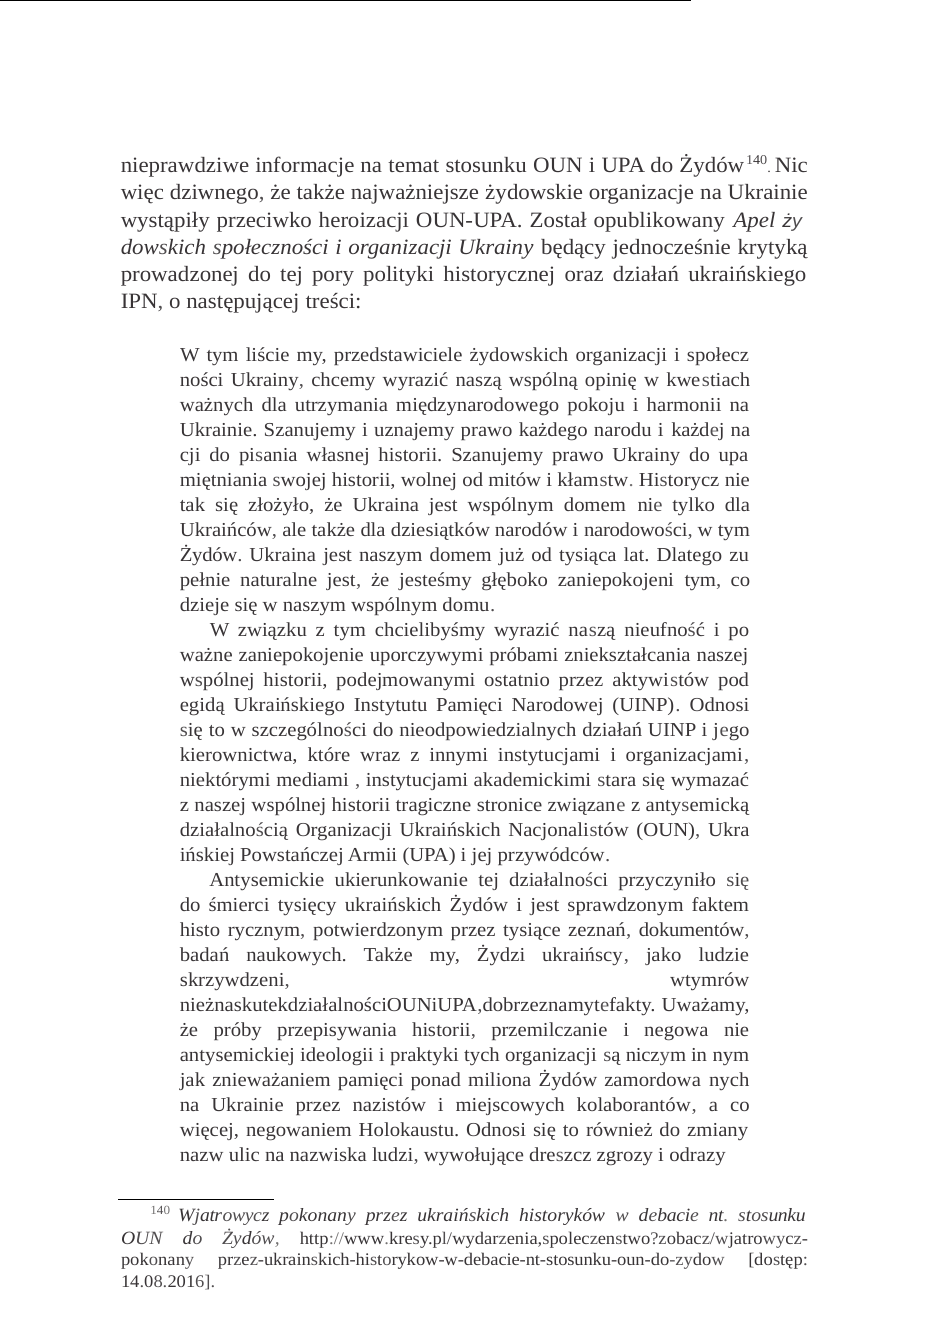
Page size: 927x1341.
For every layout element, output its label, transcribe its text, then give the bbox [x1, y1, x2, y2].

text 140 Wjatrowycz pokonany przez ukraińskich historyków w debacie nt. stosunku OUN do Żydów, http://www.kresy.pl/wydarzenia,spoleczenstwo?zobacz/wjatrowycz-pokonany­ przez-ukrainskich-historykow-w-debacie-nt-stosunku-oun-do-zydow [dostęp: 14.08.2016]. [121, 1202, 808, 1291]
text W związku z tym chcielibyśmy wyrazić naszą nieufność i po­ ważne zaniepokojenie uporczywymi próbami zniekształcania naszej wspólnej historii, podejmowanymi ostatnio przez aktywistów pod egidą Ukraińskiego Instytutu Pamięci Narodowej (UINP). Odnosi się to w szczególności do nieodpowiedzialnych działań UINP i jego kierownictwa, które wraz z innymi instytucjami i organizacjami, niektórymi mediami , instytucjami akademickimi stara się wymazać z naszej wspólnej historii tragiczne stronice związane z antysemicką działalnością Organizacji Ukraińskich Nacjonalistów (OUN), Ukra­ ińskiej Powstańczej Armii (UPA) i jej przywódców. [179, 618, 749, 866]
text W tym liście my, przedstawiciele żydowskich organizacji i społecz­ ności Ukrainy, chcemy wyrazić naszą wspólną opinię w kwestiach ważnych dla utrzymania międzynarodowego pokoju i harmonii na Ukrainie. Szanujemy i uznajemy prawo każdego narodu i każdej na­ cji do pisania własnej historii. Szanujemy prawo Ukrainy do upa­ miętniania swojej historii, wolnej od mitów i kłamstw. Historycz­ nie tak się złożyło, że Ukraina jest wspólnym domem nie tylko dla Ukraińców, ale także dla dziesiątków narodów i narodowości, w tym Żydów. Ukraina jest naszym domem już od tysiąca lat. Dlatego zu­ pełnie naturalne jest, że jesteśmy głęboko zaniepokojeni tym, co dzieje się w naszym wspólnym domu. [179, 343, 750, 616]
text nieprawdziwe informacje na temat stosunku OUN i UPA do Żydów140. Nic więc dziwnego, że także najważniejsze żydowskie organizacje na Ukrainie wystąpiły przeciwko heroizacji OUN-UPA. Został opublikowany Apel ży ­ dowskich społeczności i organizacji Ukrainy będący jednocześnie krytyką prowadzonej do tej pory polityki historycznej oraz działań ukraińskiego IPN, o następującej treści: [121, 152, 808, 313]
text Antysemickie ukierunkowanie tej działalności przyczyniło się do śmierci tysięcy ukraińskich Żydów i jest sprawdzonym faktem histo­ rycznym, potwierdzonym przez tysiące zeznań, dokumentów, badań naukowych. Także my, Żydzi ukraińscy, jako ludzie skrzywdzeni, wtymrów nieżnaskutekdziałalnościOUNiUPA,dobrzeznamytefakty. Uważamy, że próby przepisywania historii, przemilczanie i negowa­ nie antysemickiej ideologii i praktyki tych organizacji są niczym in­ nym jak znieważaniem pamięci ponad miliona Żydów zamordowa­ nych na Ukrainie przez nazistów i miejscowych kolaborantów, a co więcej, negowaniem Holokaustu. Odnosi się to również do zmiany nazw ulic na nazwiska ludzi, wywołujące dreszcz zgrozy i odrazy [179, 868, 749, 1166]
